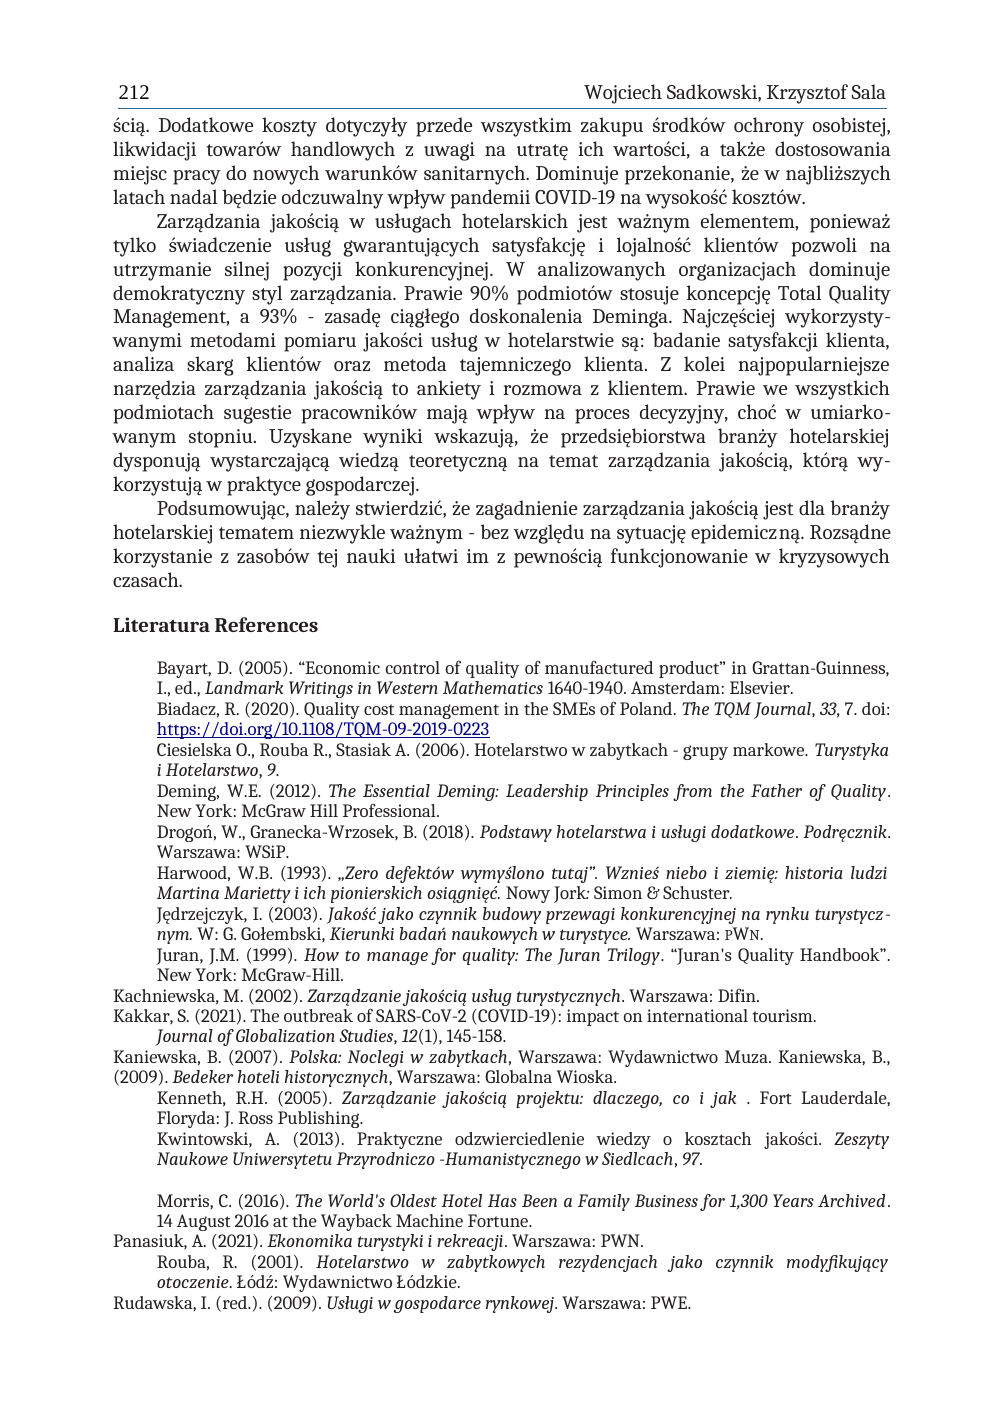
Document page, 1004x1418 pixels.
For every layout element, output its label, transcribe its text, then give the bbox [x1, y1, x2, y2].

text Jędrzejczyk, I. (2003). Jakość jako czynnik budowy przewagi konkurencyjnej na rynku turystycz­nym. W: G. Gołembski, Kierunki badań naukowych w turystyce. Warszawa: pWn. [157, 904, 891, 945]
text Zarządzania jakością w usługach hotelarskich jest ważnym elementem, ponieważ tylko świadczenie usług gwarantujących satysfakcję i lojalność klientów pozwoli na utrzymanie silnej pozycji konkurencyjnej. W analizowanych organizacjach dominuje demokratyczny styl zarządzania. Prawie 90% podmiotów stosuje koncepcję Total Quality Management, a 93% - zasadę ciągłego doskonalenia Deminga. Najczęściej wykorzysty­wanymi metodami pomiaru jakości usług w hotelarstwie są: badanie satysfakcji klienta, analiza skarg klientów oraz metoda tajemniczego klienta. Z kolei najpopularniejsze narzędzia zarządzania jakością to ankiety i rozmowa z klientem. Prawie we wszystkich podmiotach sugestie pracowników mają wpływ na proces decyzyjny, choć w umiarko­wanym stopniu. Uzyskane wyniki wskazują, że przedsiębiorstwa branży hotelarskiej dysponują wystarczającą wiedzą teoretyczną na temat zarządzania jakością, którą wy­korzystują w praktyce gospodarczej. [113, 209, 891, 497]
text Juran, J.M. (1999). How to manage for quality: The Juran Trilogy. “Juran's Quality Handbook”. New York: McGraw-Hill. [157, 945, 891, 986]
text Panasiuk, A. (2021). Ekonomika turystyki i rekreacji. Warszawa: PWN. [113, 1232, 891, 1252]
text ścią. Dodatkowe koszty dotyczyły przede wszystkim zakupu środków ochrony osobistej, likwidacji towarów handlowych z uwagi na utratę ich wartości, a także dostosowania miejsc pracy do nowych warunków sanitarnych. Dominuje przekonanie, że w najbliż­szych latach nadal będzie odczuwalny wpływ pandemii COVID-19 na wysokość kosztów. [113, 113, 891, 209]
text Kachniewska, M. (2002). Zarządzanie jakością usług turystycznych. Warszawa: Difin. [113, 986, 891, 1006]
text Deming, W.E. (2012). The Essential Deming: Leadership Principles from the Father of Quality. New York: McGraw Hill Professional. [157, 781, 891, 822]
text Bayart, D. (2005). “Economic control of quality of manufactured product” in Grattan-Guinness, I., ed., Landmark Writings in Western Mathematics 1640-1940. Amsterdam: Elsevier. [157, 658, 891, 699]
text Harwood, W.B. (1993). „Zero defektów wymyślono tutaj”. Wznieś niebo i ziemię: historia ludzi Martina Marietty i ich pionierskich osiągnięć. Nowy Jork: Simon & Schuster. [157, 863, 891, 904]
text Drogoń, W., Granecka-Wrzosek, B. (2018). Podstawy hotelarstwa i usługi dodatkowe. Podręcznik. Warszawa: WSiP. [157, 822, 891, 863]
text Biadacz, R. (2020). Quality cost management in the SMEs of Poland. The TQM Journal, 33, 7. doi: https://doi.org/10.1108/TQM-09-2019-0223 [157, 699, 891, 740]
text Journal of Globalization Studies, 12(1), 145-158. [113, 1027, 891, 1047]
text Rouba, R. (2001). Hotelarstwo w zabytkowych rezydencjach jako czynnik modyfikujący otoczenie. Łódź: Wydawnictwo Łódzkie. [157, 1252, 891, 1293]
text Kaniewska, B. (2007). Polska: Noclegi w zabytkach, Warszawa: Wydawnictwo Muza. Kaniewska, B., (2009). Bedeker hoteli historycznych, Warszawa: Globalna Wioska. [113, 1047, 891, 1088]
text Kenneth, R.H. (2005). Zarządzanie jakością projektu: dlaczego, co i jak . Fort Lauderdale, Floryda: J. Ross Publishing. [157, 1088, 891, 1129]
text Ciesielska O., Rouba R., Stasiak A. (2006). Hotelarstwo w zabytkach - grupy markowe. Turystyka i Hotelarstwo, 9. [157, 740, 891, 781]
text Podsumowując, należy stwierdzić, że zagadnienie zarządzania jakością jest dla branży hotelarskiej tematem niezwykle ważnym - bez względu na sytuację epidemicz­ną. Rozsądne korzystanie z zasobów tej nauki ułatwi im z pewnością funkcjonowanie w kryzysowych czasach. [113, 497, 891, 593]
text Kwintowski, A. (2013). Praktyczne odzwierciedlenie wiedzy o kosztach jakości. Zeszyty Naukowe Uniwersytetu Przyrodniczo -Humanistycznego w Siedlcach, 97. [157, 1129, 891, 1170]
text Rudawska, I. (red.). (2009). Usługi w gospodarce rynkowej. Warszawa: PWE. [113, 1293, 891, 1313]
text Morris, C. (2016). The World's Oldest Hotel Has Been a Family Business for 1,300 Years Archived. 14 August 2016 at the Wayback Machine Fortune. [157, 1191, 891, 1232]
text Kakkar, S. (2021). The outbreak of SARS-CoV-2 (COVID-19): impact on international tourism. [113, 1006, 891, 1027]
text Literatura References [113, 613, 891, 637]
